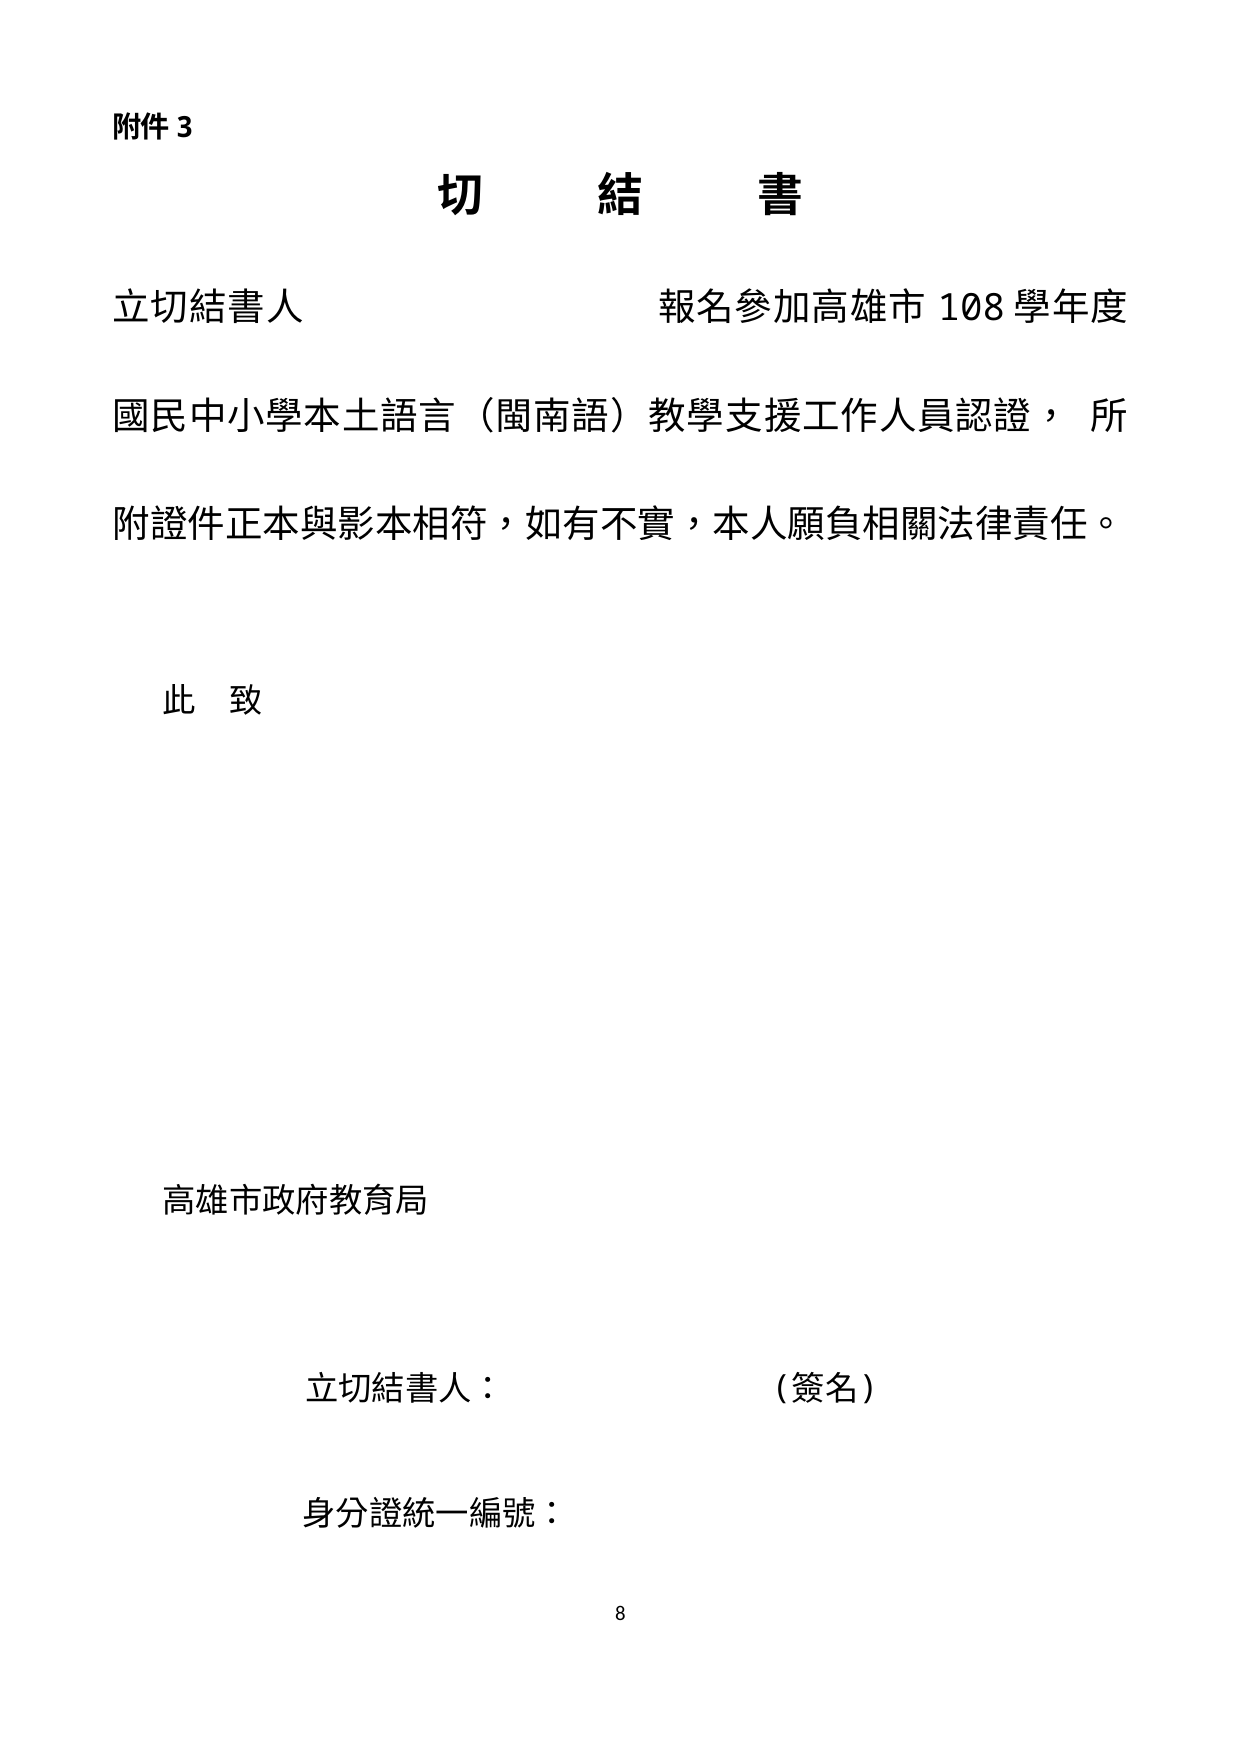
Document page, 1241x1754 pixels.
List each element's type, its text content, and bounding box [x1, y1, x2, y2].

text 切 結 書 [112, 158, 1128, 225]
text 立切結書人： (簽名) [162, 1344, 1128, 1407]
text 附件3 [112, 103, 1174, 146]
text 身分證統一編號： [162, 1469, 1128, 1532]
text 此 致 [162, 657, 1128, 719]
text 立切結書人 報名參加高雄市108學年度國民中小學本土語言（閩南語）教學支援工作人員認證， 所附證件正本與影本相符，如有不實，本人願負相關法律責任。 [112, 277, 1128, 548]
text 高雄市政府教育局 [162, 1157, 1128, 1219]
